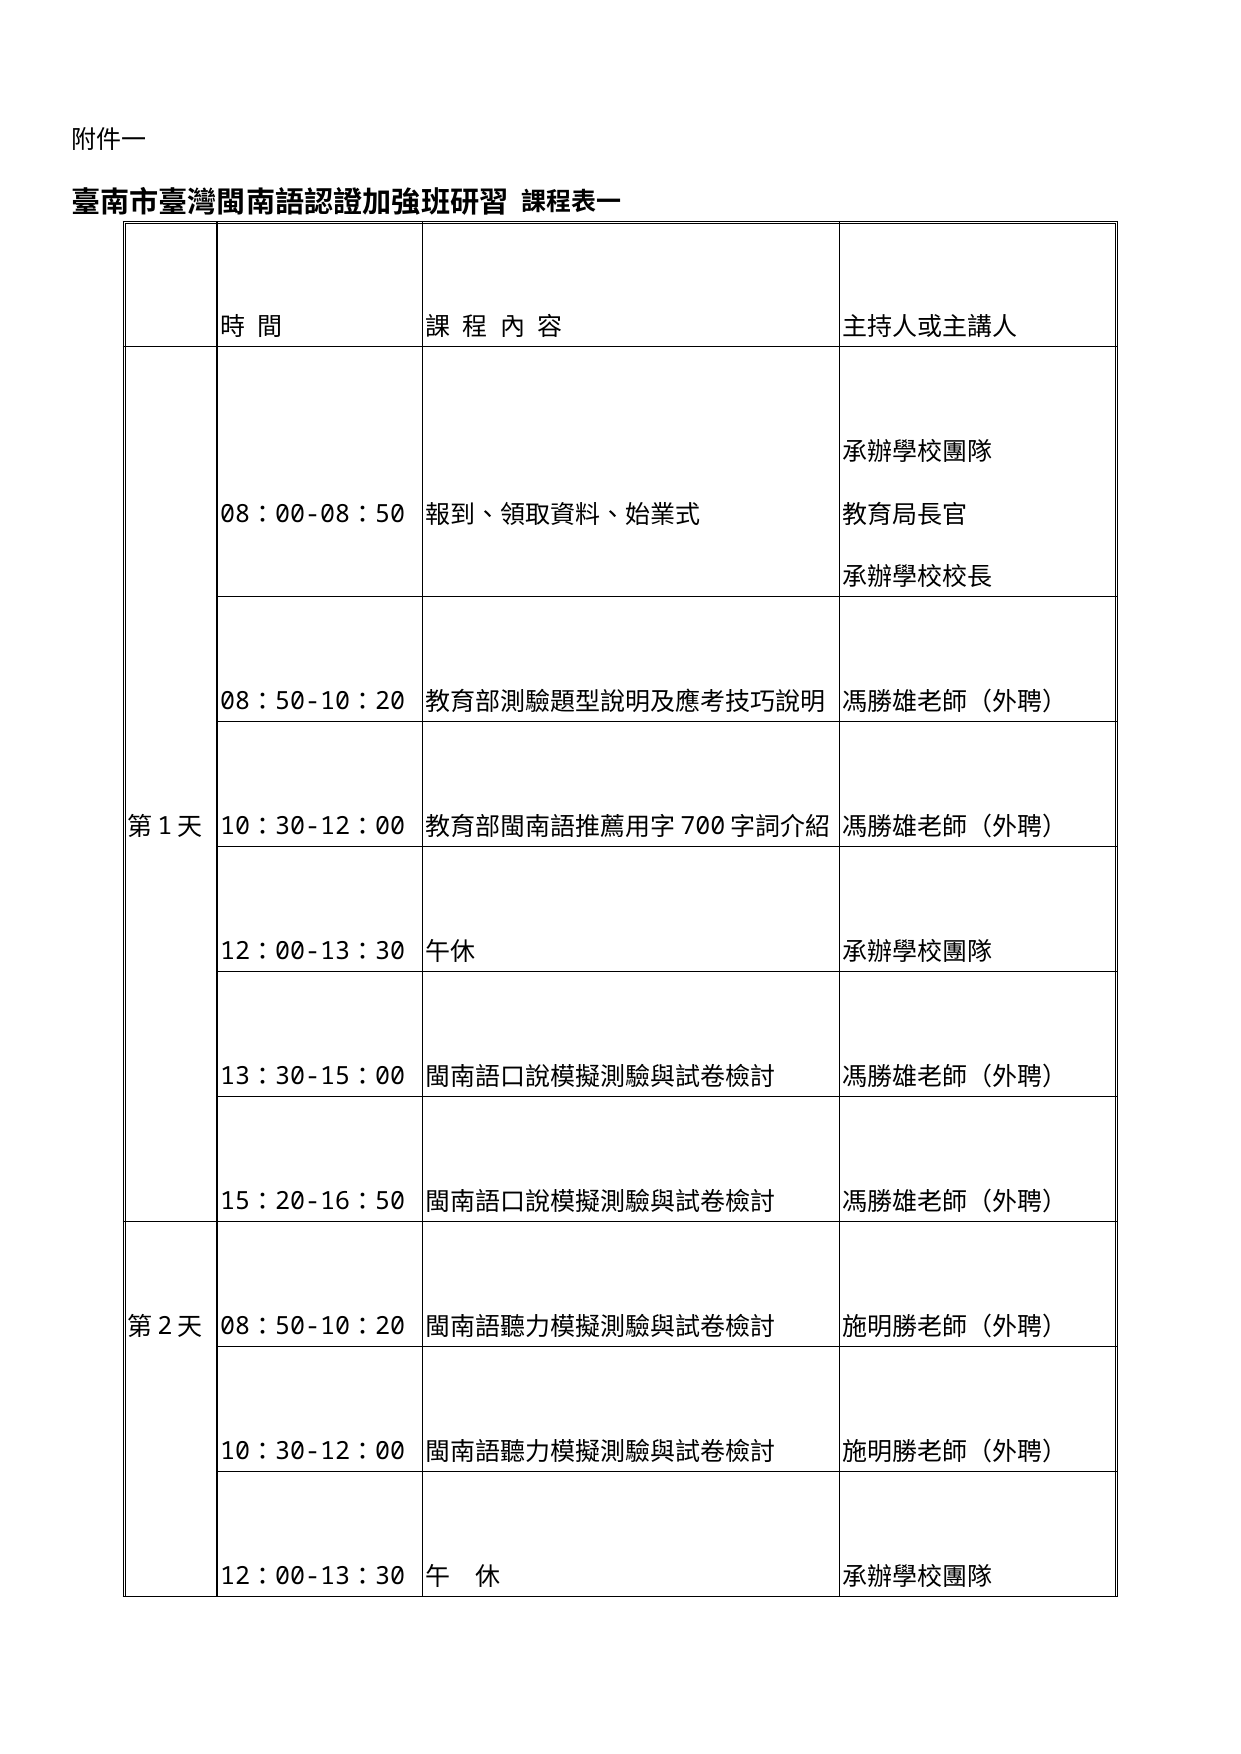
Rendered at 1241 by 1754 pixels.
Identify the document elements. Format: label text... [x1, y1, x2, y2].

table_cell 閩南語聽力模擬測驗與試卷檢討 [423, 1222, 839, 1346]
table_cell 午休 [423, 847, 839, 971]
text 臺南市臺灣閩南語認證加強班研習 課程表一 [71, 158, 1169, 221]
table_cell 承辦學校團隊 教育局長官 承辦學校校長 [840, 347, 1115, 596]
text 附件一 [71, 96, 1169, 158]
table_cell 12：00-13：30 [218, 1472, 422, 1596]
table_cell 教育部閩南語推薦用字700字詞介紹 [423, 722, 839, 846]
table_cell 施明勝老師（外聘） [840, 1347, 1115, 1471]
table_cell 承辦學校團隊 [840, 1472, 1115, 1596]
table_header 課 程 內 容 [423, 224, 839, 346]
table_cell 08：00-08：50 [218, 347, 422, 596]
table_cell 施明勝老師（外聘） [840, 1222, 1115, 1346]
table_cell 馮勝雄老師（外聘） [840, 597, 1115, 721]
table_cell 閩南語口說模擬測驗與試卷檢討 [423, 1097, 839, 1221]
table_cell 15：20-16：50 [218, 1097, 422, 1221]
table_cell 閩南語口說模擬測驗與試卷檢討 [423, 972, 839, 1096]
table_cell 午 休 [423, 1472, 839, 1596]
table_cell 閩南語聽力模擬測驗與試卷檢討 [423, 1347, 839, 1471]
table_cell 第2天 [126, 1222, 216, 1596]
table_cell 承辦學校團隊 [840, 847, 1115, 971]
table_header 主持人或主講人 [840, 224, 1115, 346]
table_cell 08：50-10：20 [218, 1222, 422, 1346]
table_cell 馮勝雄老師（外聘） [840, 1097, 1115, 1221]
table_cell 報到、領取資料、始業式 [423, 347, 839, 596]
table_cell 13：30-15：00 [218, 972, 422, 1096]
table_cell 馮勝雄老師（外聘） [840, 972, 1115, 1096]
table_cell 12：00-13：30 [218, 847, 422, 971]
table_cell 10：30-12：00 [218, 1347, 422, 1471]
table_cell 教育部測驗題型說明及應考技巧說明 [423, 597, 839, 721]
table_cell 08：50-10：20 [218, 597, 422, 721]
table_cell 馮勝雄老師（外聘） [840, 722, 1115, 846]
table_header [126, 224, 216, 346]
table_header 時 間 [218, 224, 422, 346]
table_cell 10：30-12：00 [218, 722, 422, 846]
table_cell 第1天 [126, 347, 216, 1221]
